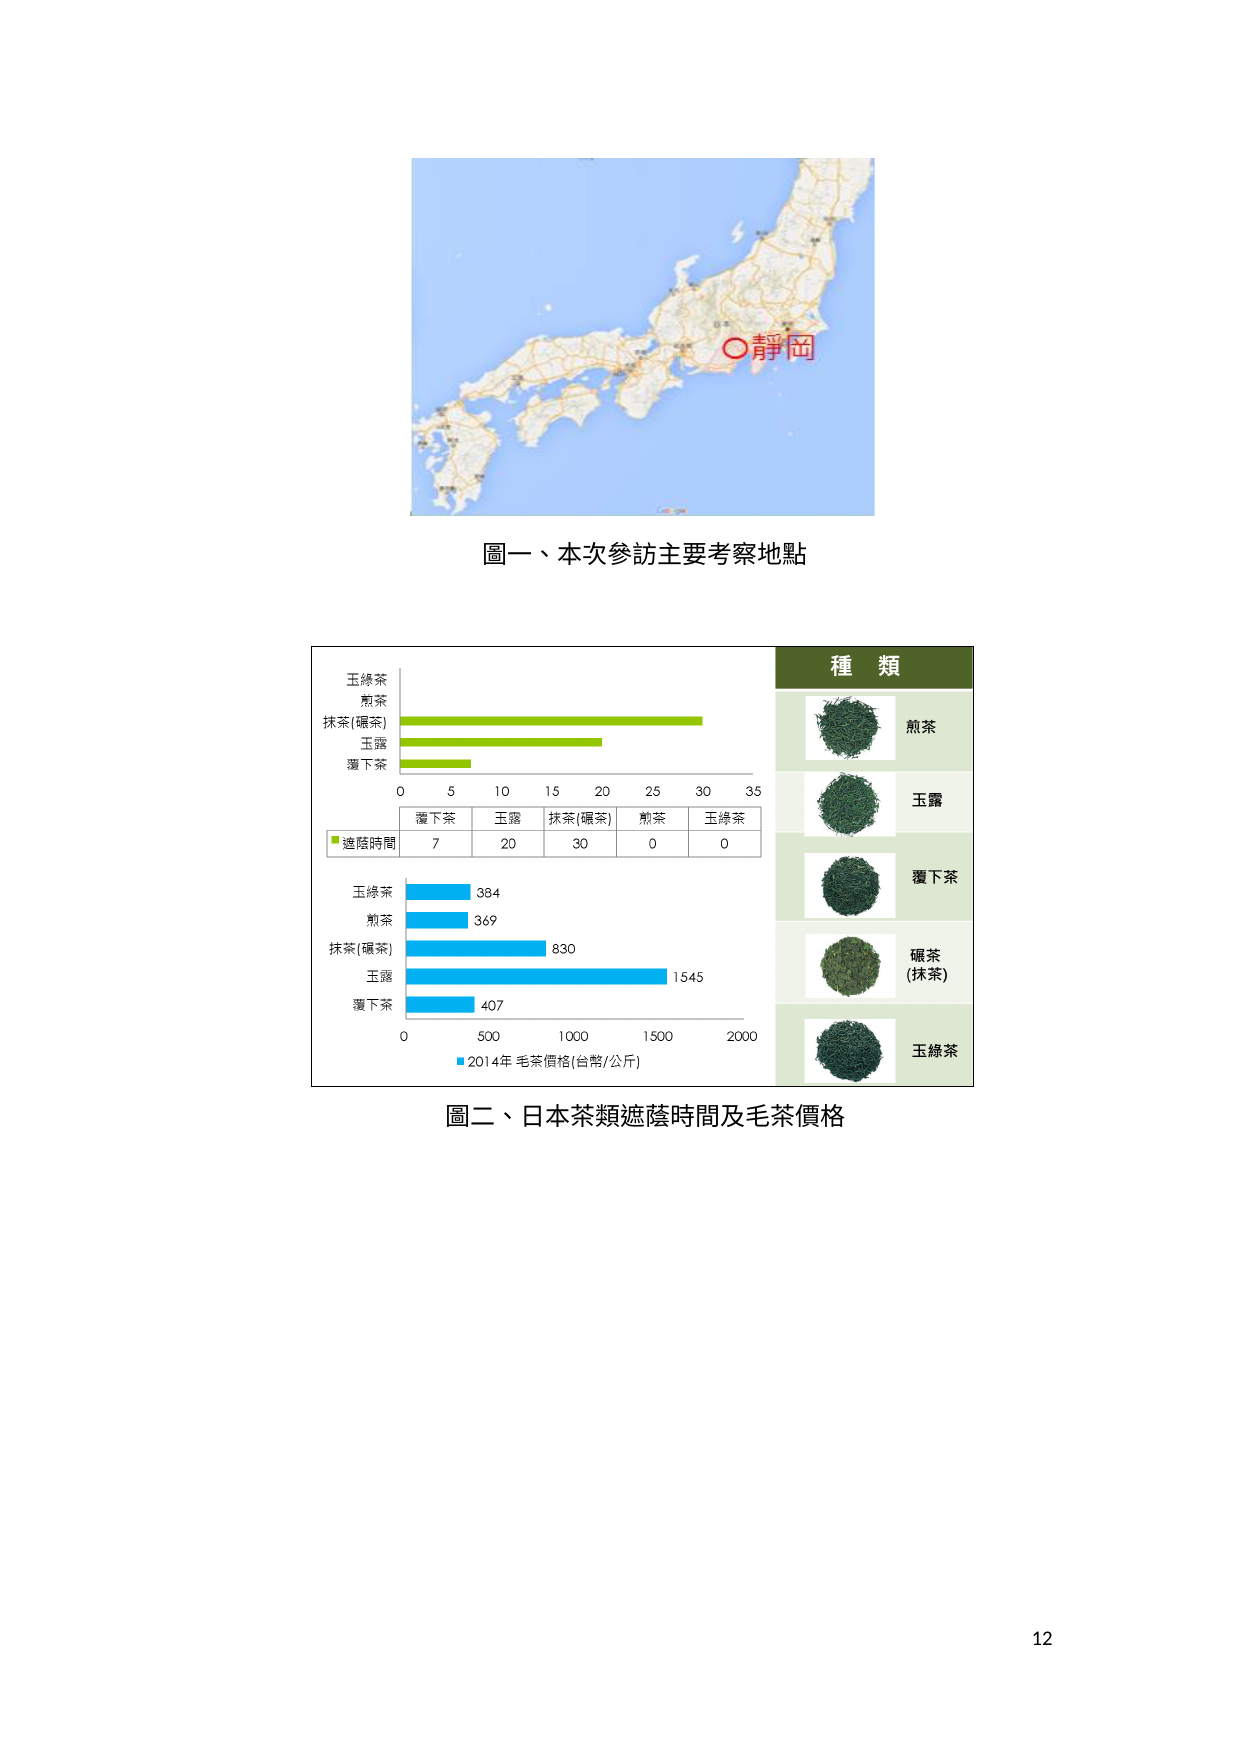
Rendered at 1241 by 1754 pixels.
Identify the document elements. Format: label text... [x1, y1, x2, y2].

picture [641, 158, 875, 516]
text 圖一、本次參訪主要考察地點 [237, 534, 1053, 571]
picture [312, 647, 973, 1086]
text 圖二、日本茶類遮蔭時間及毛茶價格 [237, 1096, 1053, 1134]
